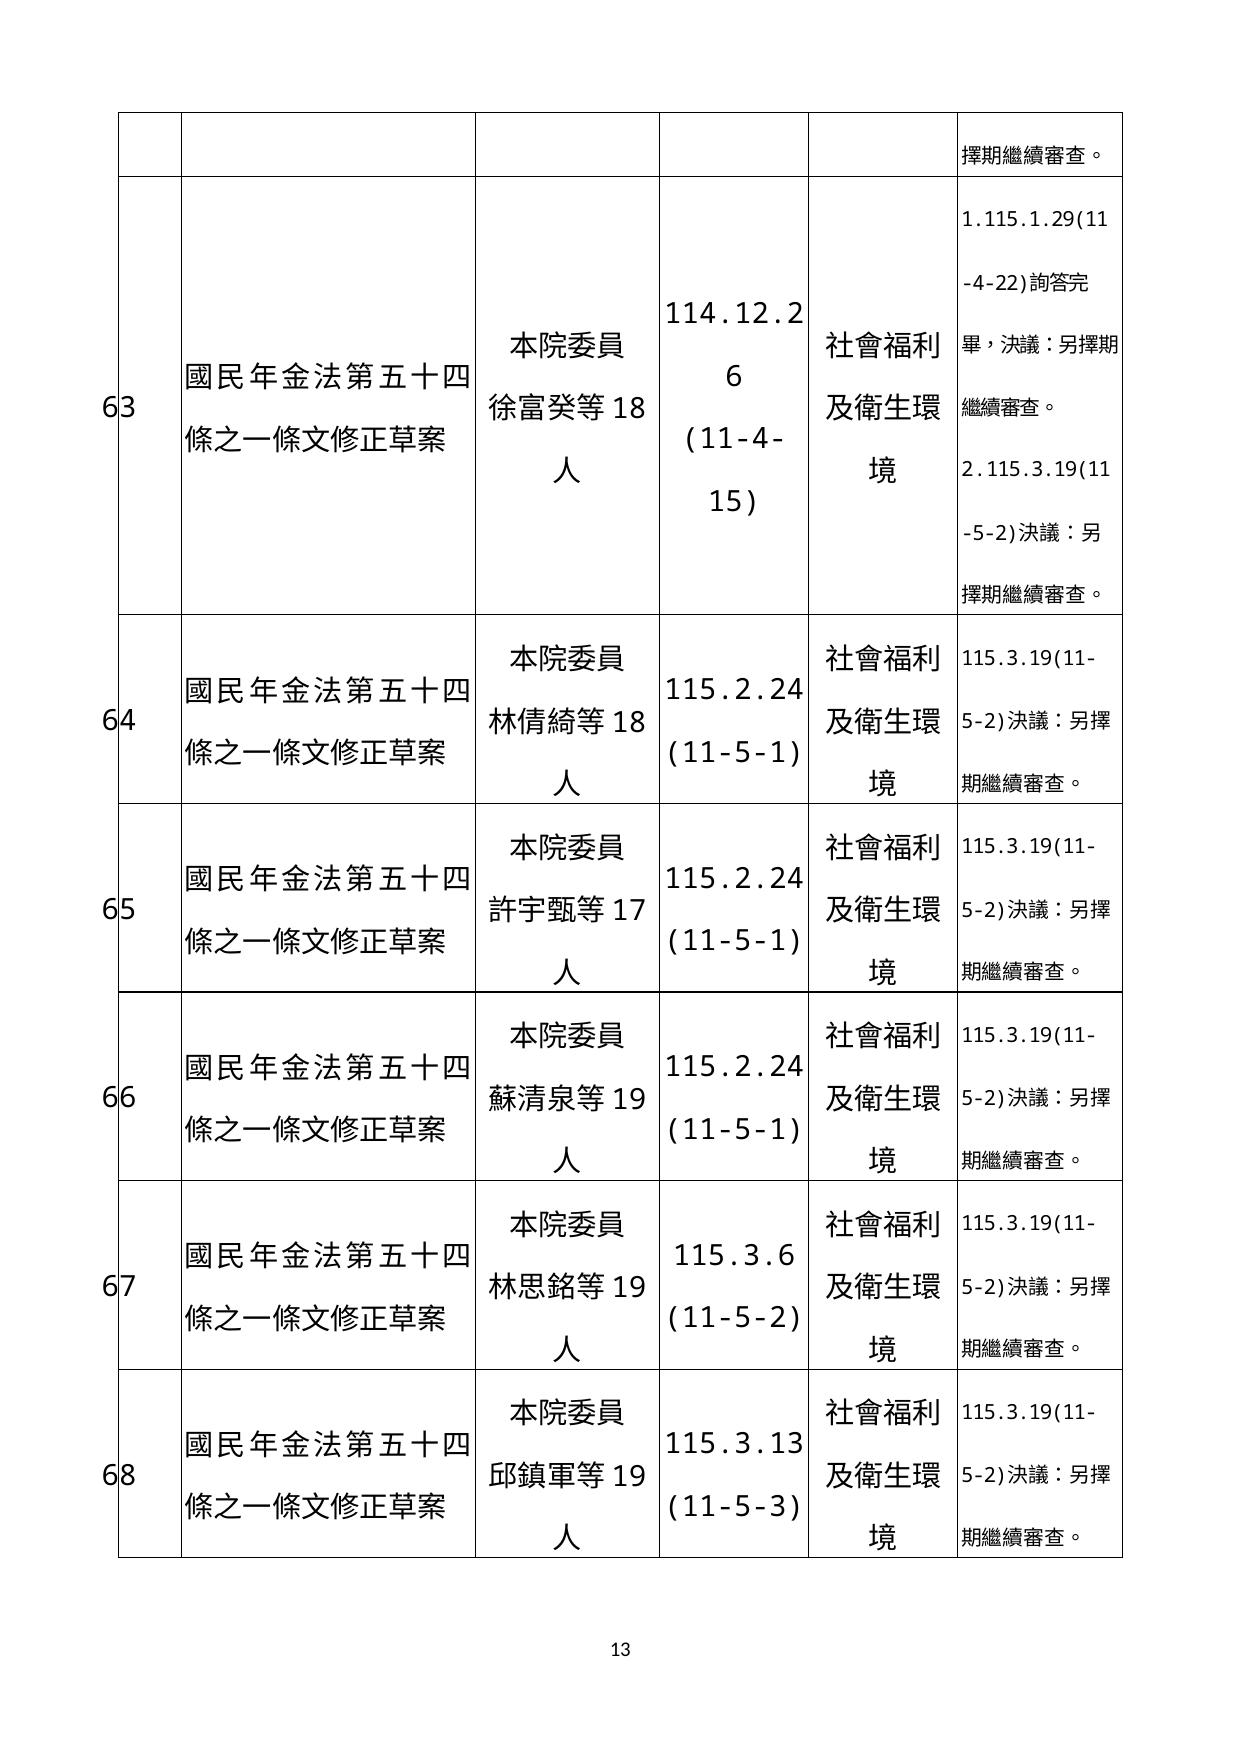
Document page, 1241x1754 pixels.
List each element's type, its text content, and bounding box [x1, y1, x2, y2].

table_cell 115.3.19(11-5-2)決議：另擇期繼續審查。 [958, 993, 1122, 1180]
table_cell 115.3.19(11-5-2)決議：另擇期繼續審查。 [958, 804, 1122, 991]
table_cell [476, 113, 659, 176]
table_cell 國民年金法第五十四條之一條文修正草案 [182, 1181, 475, 1368]
table_cell 115.2.24 (11-5-1) [660, 615, 808, 803]
table_cell 國民年金法第五十四條之一條文修正草案 [182, 1370, 475, 1557]
table_cell [119, 993, 181, 1180]
table_cell 社會福利及衛生環境 [809, 615, 957, 803]
table_cell 本院委員 林思銘等19人 [476, 1181, 659, 1368]
table_cell [809, 113, 957, 176]
table_cell 國民年金法第五十四條之一條文修正草案 [182, 615, 475, 803]
table_cell [119, 1181, 181, 1368]
table_cell 社會福利及衛生環境 [809, 993, 957, 1180]
table_cell 115.3.13 (11-5-3) [660, 1370, 808, 1557]
table_cell 114.12.26 (11-4-15) [660, 177, 808, 614]
table_cell 國民年金法第五十四條之一條文修正草案 [182, 177, 475, 614]
table_cell 本院委員 徐富癸等18人 [476, 177, 659, 614]
table_cell [119, 113, 181, 176]
table_cell 社會福利及衛生環境 [809, 804, 957, 991]
table_cell [660, 113, 808, 176]
table_cell 本院委員 許宇甄等17人 [476, 804, 659, 991]
table_cell 社會福利及衛生環境 [809, 1181, 957, 1368]
table_cell [119, 177, 181, 614]
table_cell 115.2.24 (11-5-1) [660, 993, 808, 1180]
table_cell 1.115.1.29(11-4-22)詢答完畢，決議：另擇期繼續審查。 2.115.3.19(11-5-2)決議：另擇期繼續審查。 [958, 177, 1122, 614]
table_cell 國民年金法第五十四條之一條文修正草案 [182, 993, 475, 1180]
table_cell [119, 804, 181, 991]
table_cell 115.3.19(11-5-2)決議：另擇期繼續審查。 [958, 1181, 1122, 1368]
table_cell 擇期繼續審查。 [958, 113, 1122, 176]
table_cell [119, 1370, 181, 1557]
table_cell 國民年金法第五十四條之一條文修正草案 [182, 804, 475, 991]
table_cell 115.3.19(11-5-2)決議：另擇期繼續審查。 [958, 615, 1122, 803]
table_cell 本院委員 邱鎮軍等19人 [476, 1370, 659, 1557]
table_cell 社會福利及衛生環境 [809, 177, 957, 614]
table_cell 本院委員 林倩綺等18人 [476, 615, 659, 803]
table_cell 社會福利及衛生環境 [809, 1370, 957, 1557]
table_cell 115.3.6 (11-5-2) [660, 1181, 808, 1368]
table_cell 115.3.19(11-5-2)決議：另擇期繼續審查。 [958, 1370, 1122, 1557]
table_cell 本院委員 蘇清泉等19人 [476, 993, 659, 1180]
table_cell [119, 615, 181, 803]
table_cell 115.2.24 (11-5-1) [660, 804, 808, 991]
table_cell [182, 113, 475, 176]
